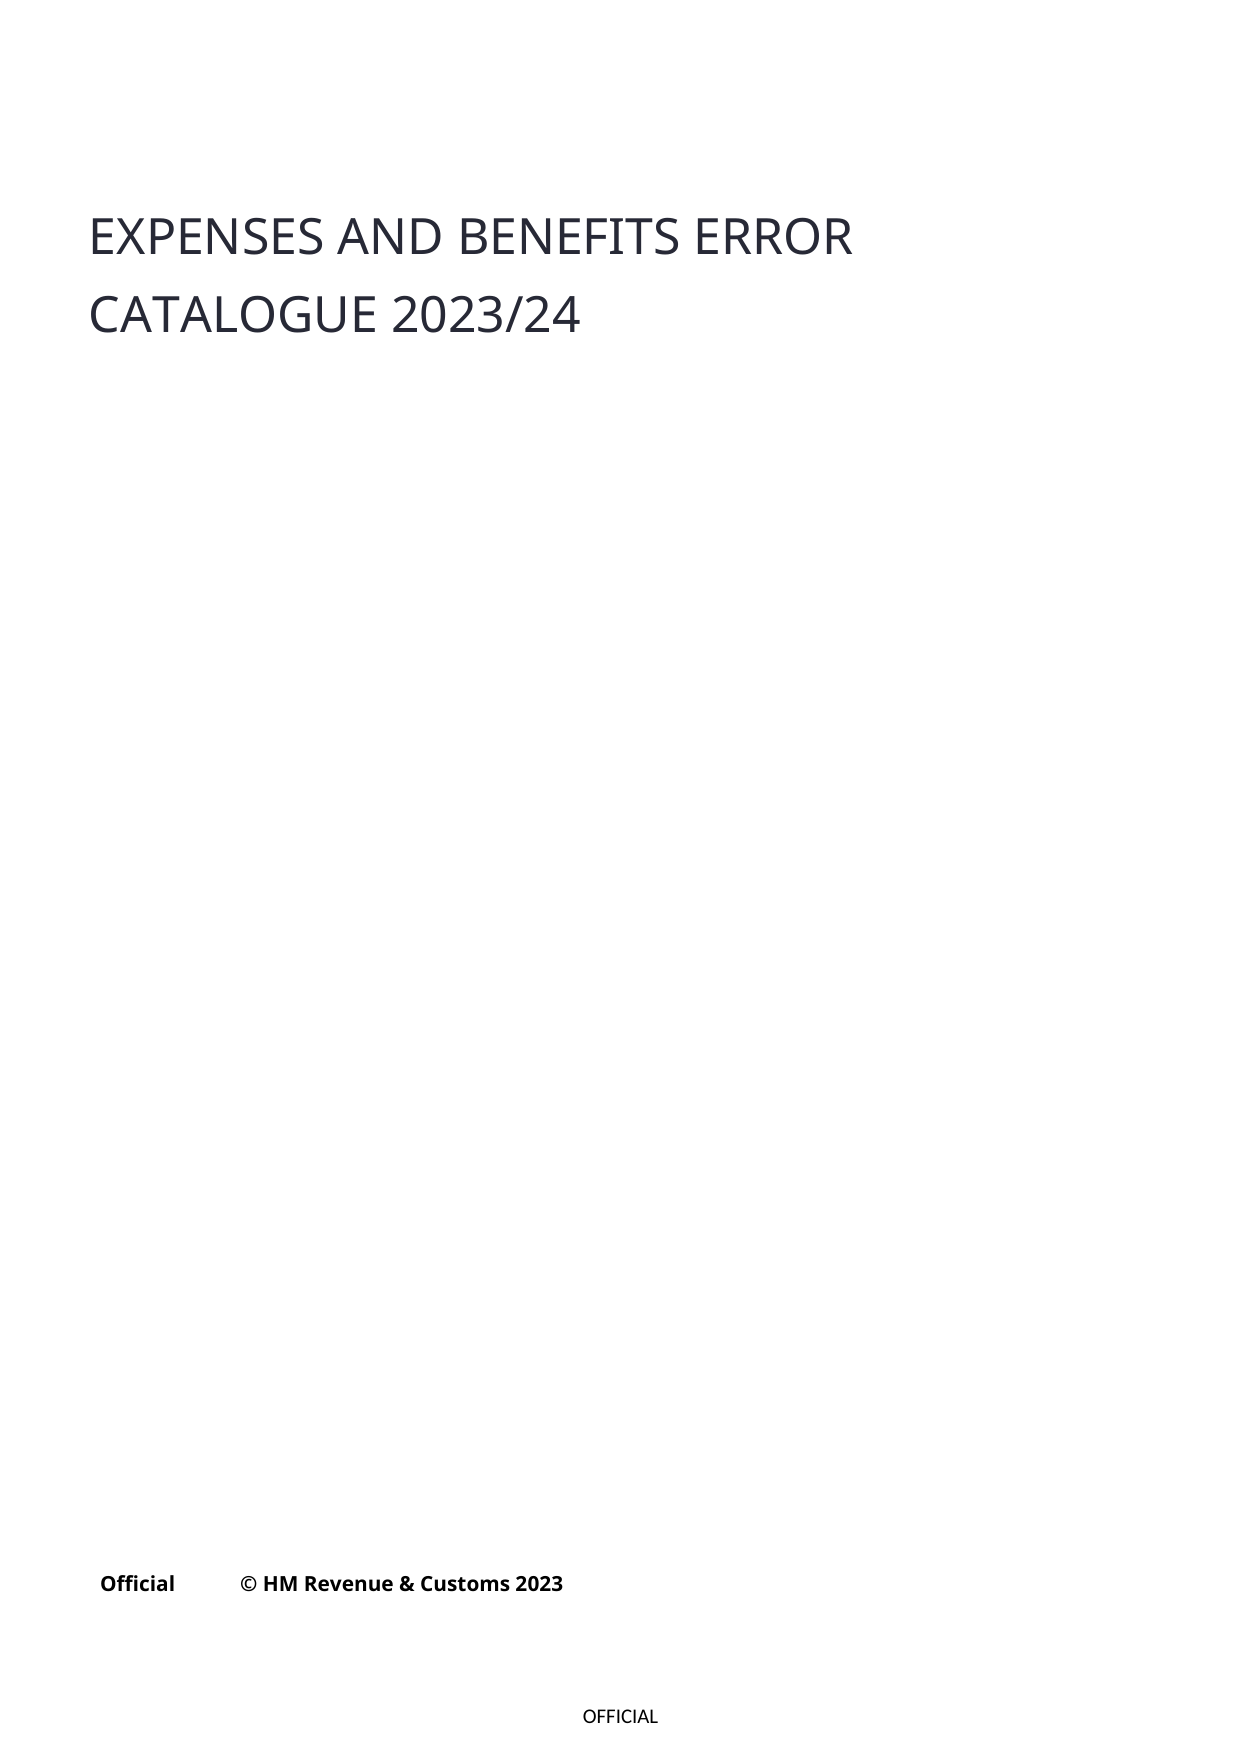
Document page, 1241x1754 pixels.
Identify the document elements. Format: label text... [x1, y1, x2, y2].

subtitle EXPENSES AND BENEFITS ERROR CATALOGUE 2023/24 [89, 201, 1152, 347]
